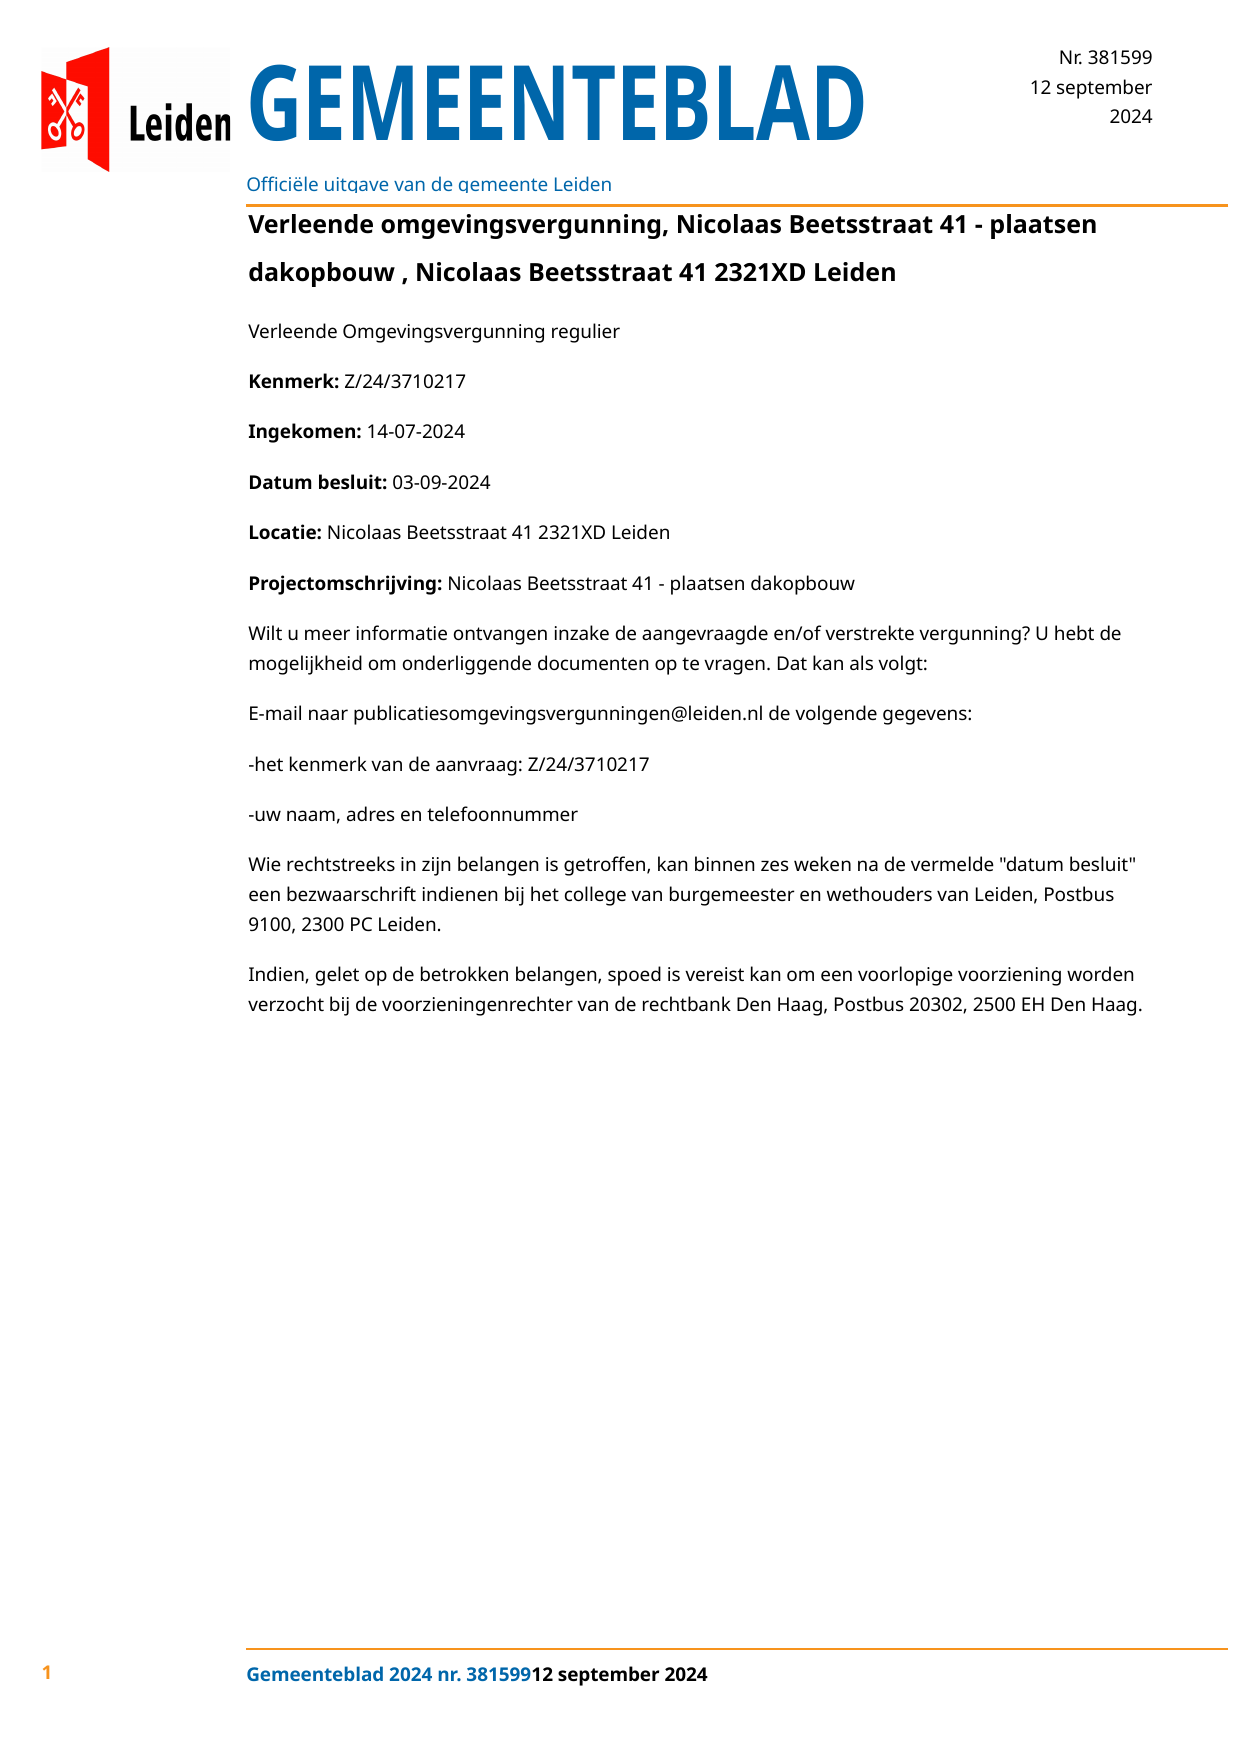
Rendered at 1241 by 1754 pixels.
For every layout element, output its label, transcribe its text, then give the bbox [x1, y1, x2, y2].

text Kenmerk: Z/24/3710217 [248, 368, 1152, 394]
text -uw naam, adres en telefoonnummer [248, 801, 1152, 827]
text Ingekomen: 14-07-2024 [248, 419, 1152, 444]
text Verleende Omgevingsvergunning regulier [248, 318, 1152, 344]
text -het kenmerk van de aanvraag: Z/24/3710217 [248, 751, 1152, 777]
text Wie rechtstreeks in zijn belangen is getroffen, kan binnen zes weken na de vermelde "datum besluit" een bezwaarschrift indienen bij het college van burgemeester en wethouders van Leiden, Postbus 9100, 2300 PC Leiden. [248, 852, 1152, 937]
picture [41, 47, 231, 172]
text Wilt u meer informatie ontvangen inzake de aangevraagde en/of verstrekte vergunning? U hebt de mogelijkheid om onderliggende documenten op te vragen. Dat kan als volgt: [248, 620, 1152, 676]
text Locatie: Nicolaas Beetsstraat 41 2321XD Leiden [248, 519, 1152, 545]
text Projectomschrijving: Nicolaas Beetsstraat 41 - plaatsen dakopbouw [248, 570, 1152, 596]
text Verleende omgevingsvergunning, Nicolaas Beetsstraat 41 - plaatsen dakopbouw , Nicolaas Beetsstraat 41 2321XD Leiden [248, 207, 1152, 288]
text Datum besluit: 03-09-2024 [248, 469, 1152, 495]
text Indien, gelet op de betrokken belangen, spoed is vereist kan om een voorlopige voorziening worden verzocht bij de voorzieningenrechter van de rechtbank Den Haag, Postbus 20302, 2500 EH Den Haag. [248, 961, 1152, 1017]
text E-mail naar publicatiesomgevingsvergunningen@leiden.nl de volgende gegevens: [248, 700, 1152, 726]
